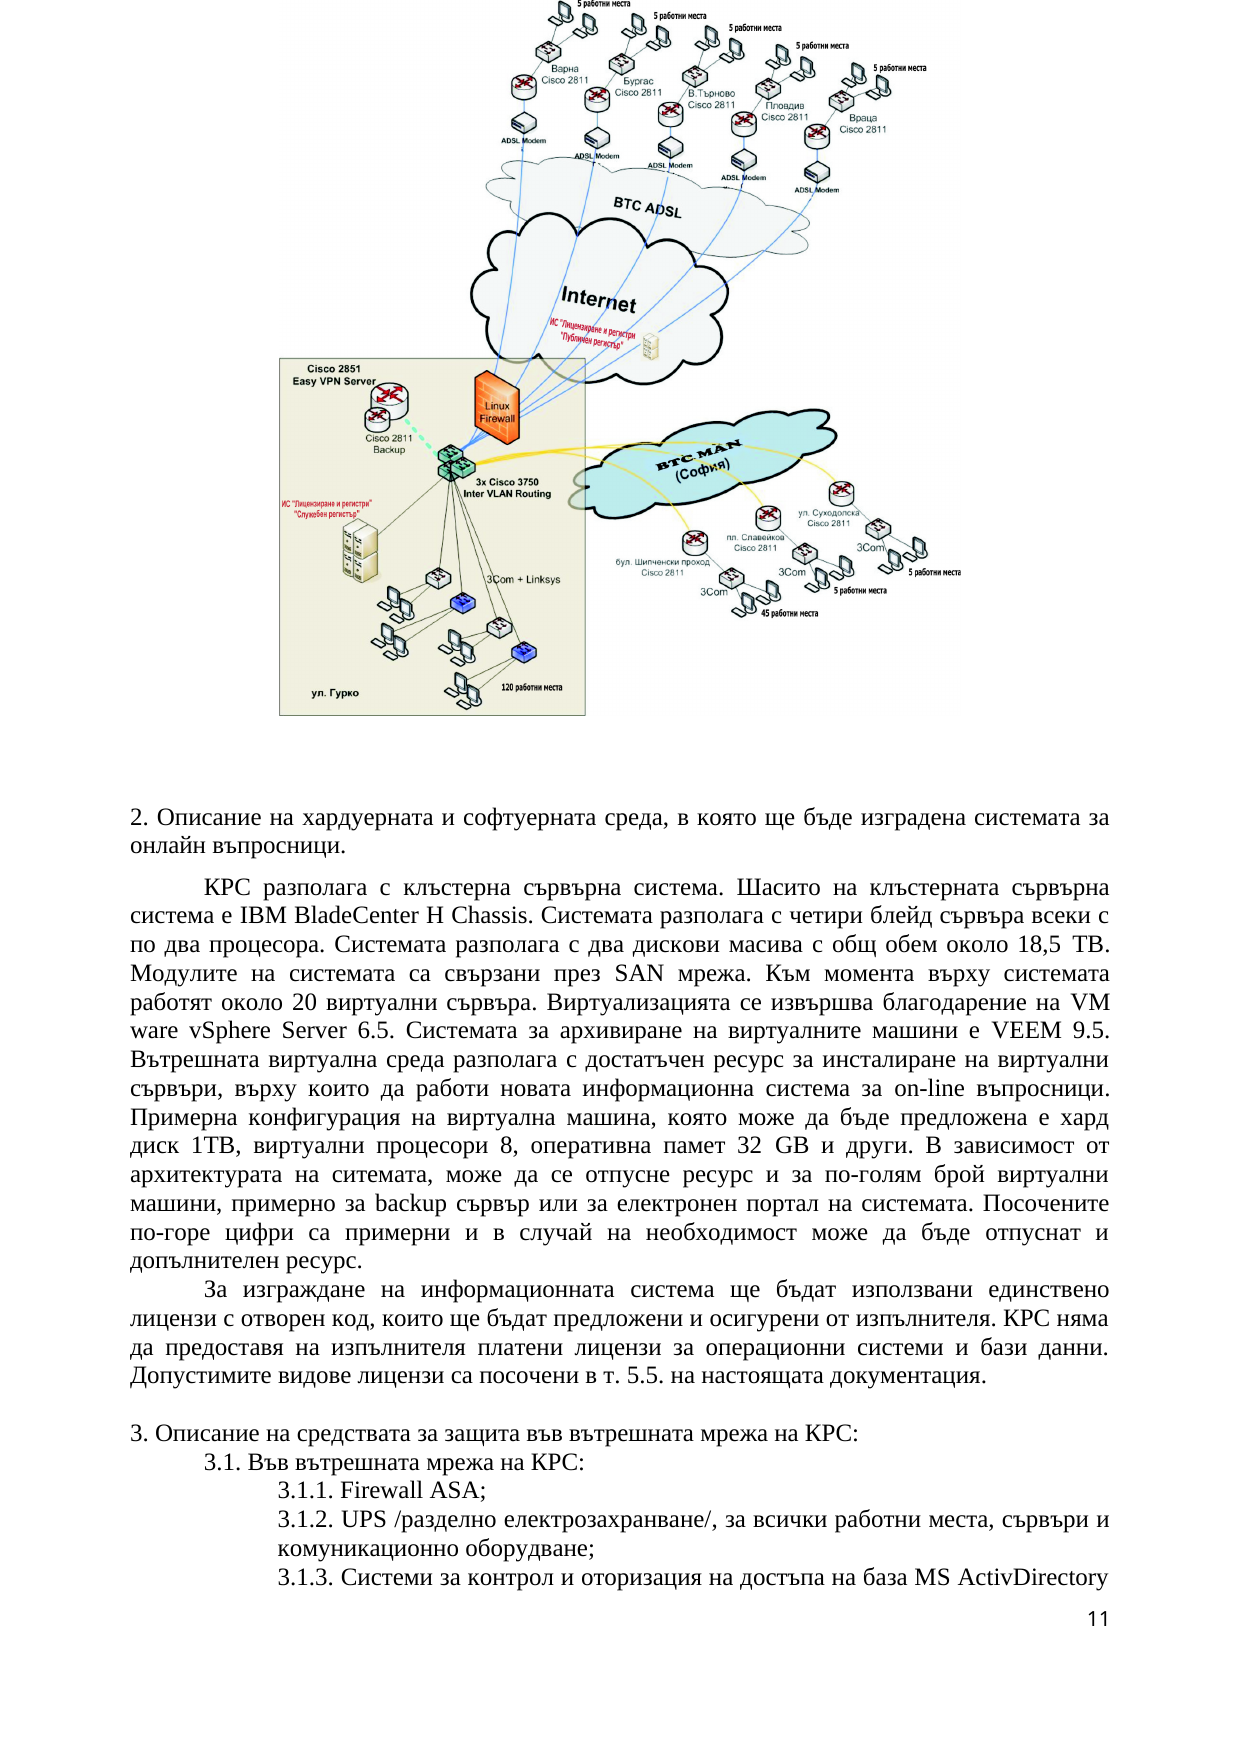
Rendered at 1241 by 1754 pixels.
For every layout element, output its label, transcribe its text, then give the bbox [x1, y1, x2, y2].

text 3. Описание на средствата за защита във вътрешната мрежа на КРС: [130, 1418, 1110, 1447]
text 3.1.3. Системи за контрол и оторизация на достъпа на база MS ActivDirectory [277, 1562, 1110, 1591]
text 3.1.1. Firewall ASA; [203, 1476, 1110, 1504]
text За изграждане на информационната система ще бъдат използвани единствено лицензи с отворен код, които ще бъдат предложени и осигурени от изпълнителя. КРС няма да предоставя на изпълнителя платени лицензи за операционни системи и бази данни. Допустимите видове лицензи са посочени в т. 5.5. на настоящата документация. [130, 1274, 1110, 1389]
text 2. Описание на хардуерната и софтуерната среда, в която ще бъде изградена системата за онлайн въпросници. [130, 802, 1110, 859]
text 3.1. Във вътрешната мрежа на КРС: [130, 1447, 1110, 1476]
text 3.1.2. UPS /разделно електрозахранване/, за всички работни места, сървъри и комуникационно оборудване; [277, 1504, 1110, 1562]
text КРС разполага с клъстерна сървърна система. Шасито на клъстерната сървърна система е IBM BladeCenter H Chassis. Системата разполага с четири блейд сървъра всеки с по два процесора. Системата разполага с два дискови масива с общ обем около 18,5 TB. Модулите на системата са свързани през SAN мрежа. Към момента върху системата работят около 20 виртуални сървъра. Виртуализацията се извършва благодарение на VM ware vSphere Server 6.5. Системата за архивиране на виртуалните машини е VEEM 9.5. Вътрешната виртуална среда разполага с достатъчен ресурс за инсталиране на виртуални сървъри, върху които да работи новата информационна система за on-line въпросници. Примерна конфигурация на виртуална машина, която може да бъде предложена е хард диск 1TB, виртуални процесори 8, оперативна памет 32 GB и други. В зависимост от архитектурата на ситемата, може да се отпусне ресурс и за по-голям брой виртуални машини, примерно за backup сървър или за електронен портал на системата. Посочените по-горе цифри са примерни и в случай на необходимост може да бъде отпуснат и допълнителен ресурс. [130, 872, 1110, 1274]
